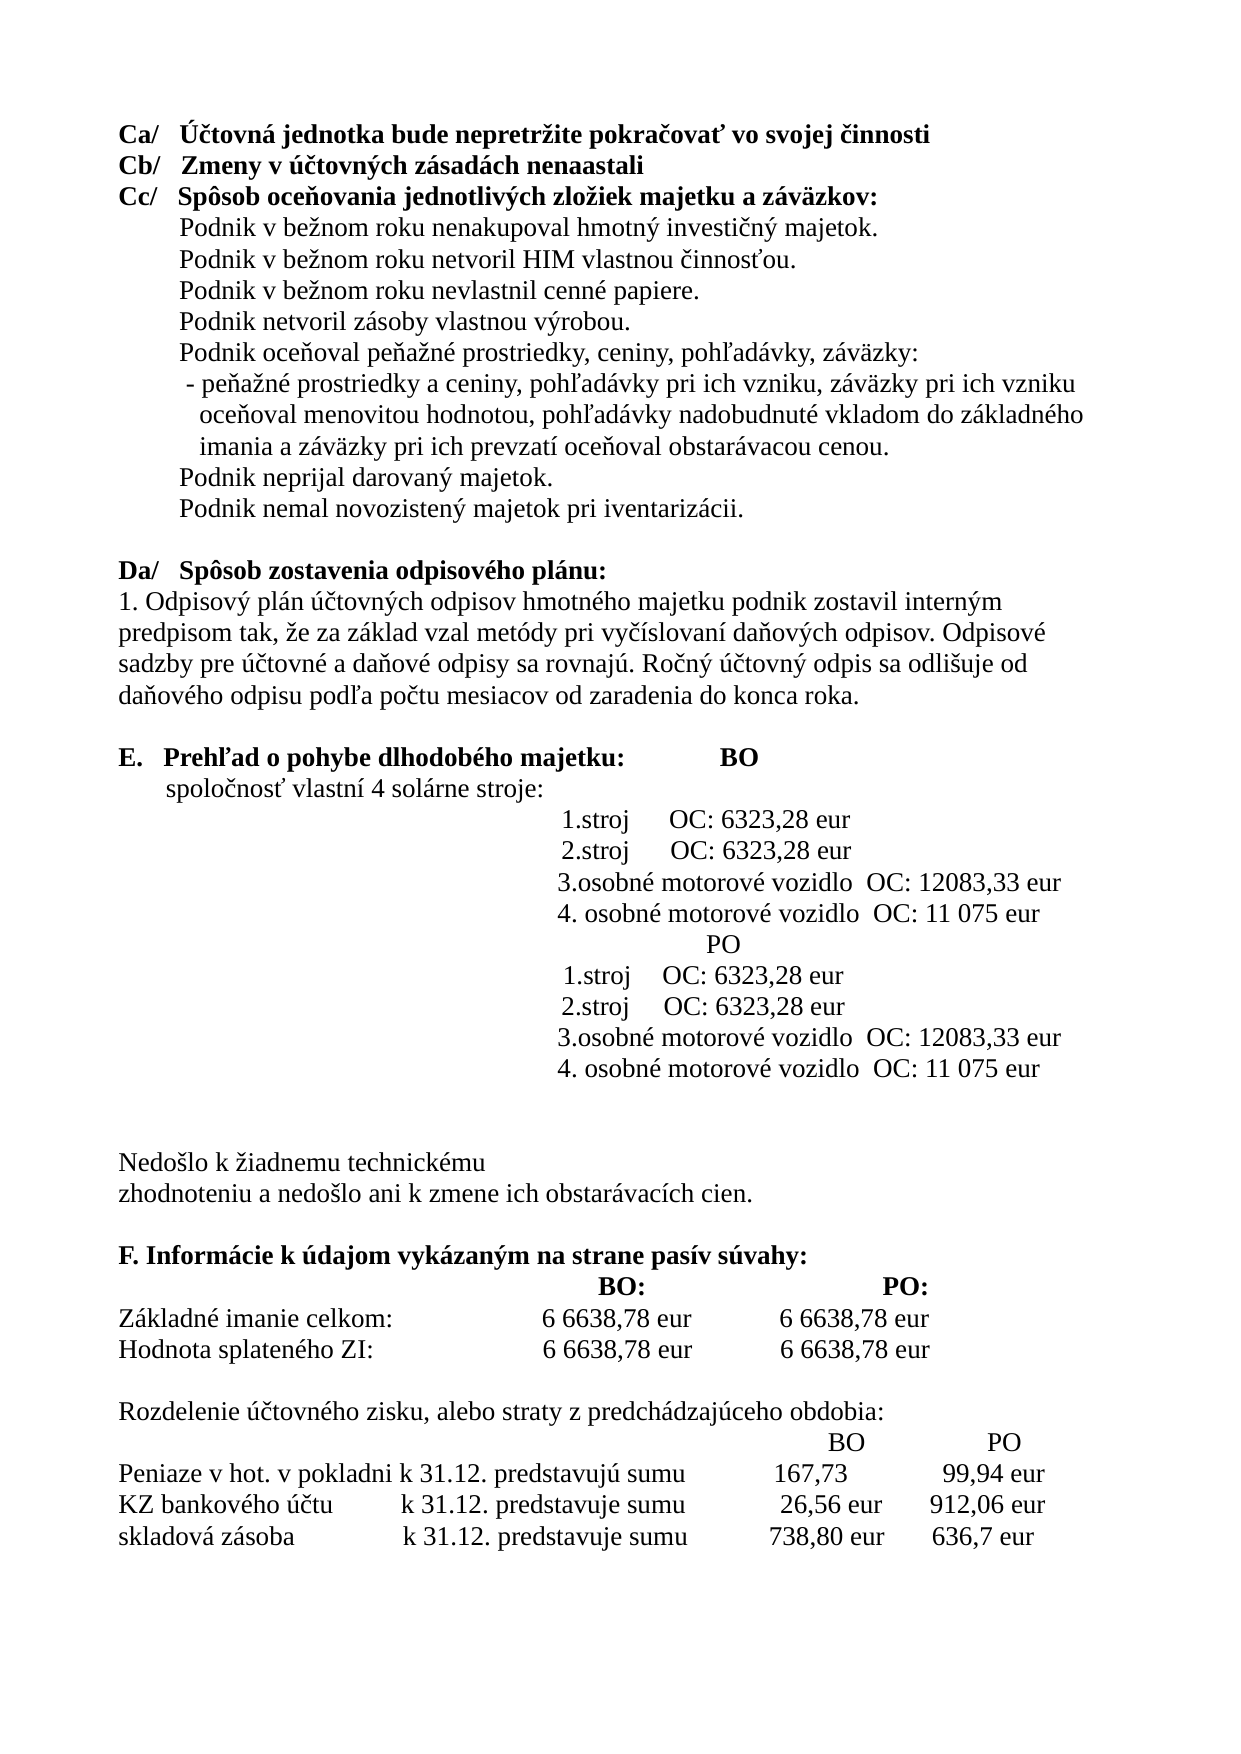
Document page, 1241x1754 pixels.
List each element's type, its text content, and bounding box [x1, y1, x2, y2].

text BO PO [118, 1426, 1122, 1457]
text Podnik oceňoval peňažné prostriedky, ceniny, pohľadávky, záväzky: [118, 336, 1122, 367]
text 4. osobné motorové vozidlo OC: 11 075 eur [118, 1052, 1122, 1084]
text predpisom tak, že za základ vzal metódy pri vyčíslovaní daňových odpisov. Odpisové sadzby pre účtovné a daňové odpisy sa rovnajú. Ročný účtovný odpis sa odlišuje od daňového odpisu podľa počtu mesiacov od zaradenia do konca roka. [118, 616, 1122, 710]
text Cc/ Spôsob oceňovania jednotlivých zložiek majetku a záväzkov: [118, 180, 1122, 212]
text 4. osobné motorové vozidlo OC: 11 075 eur [118, 897, 1122, 928]
text Podnik nemal novozistený majetok pri iventarizácii. [118, 492, 1122, 523]
text Podnik neprijal darovaný majetok. [118, 461, 1122, 492]
text Cb/ Zmeny v účtovných zásadách nenaastali [118, 149, 1122, 180]
text Podnik netvoril zásoby vlastnou výrobou. [118, 305, 1122, 336]
text Da/ Spôsob zostavenia odpisového plánu: [118, 554, 1122, 585]
text zhodnoteniu a nedošlo ani k zmene ich obstarávacích cien. [118, 1177, 1122, 1208]
text Peniaze v hot. v pokladni k 31.12. predstavujú sumu 167,73 99,94 eur [118, 1457, 1122, 1488]
text - peňažné prostriedky a ceniny, pohľadávky pri ich vzniku, záväzky pri ich vzniku [118, 367, 1122, 398]
text Nedošlo k žiadnemu technickému [118, 1146, 1122, 1177]
text F. Informácie k údajom vykázaným na strane pasív súvahy: [118, 1239, 1122, 1271]
text PO [118, 928, 1122, 959]
text imania a záväzky pri ich prevzatí oceňoval obstarávacou cenou. [118, 429, 1122, 461]
text KZ bankového účtu k 31.12. predstavuje sumu 26,56 eur 912,06 eur [118, 1488, 1122, 1520]
text oceňoval menovitou hodnotou, pohľadávky nadobudnuté vkladom do základného [118, 398, 1122, 429]
text 1.stroj OC: 6323,28 eur [118, 959, 1122, 990]
text BO: PO: [118, 1271, 1122, 1302]
text 1. Odpisový plán účtovných odpisov hmotného majetku podnik zostavil interným [118, 585, 1122, 616]
text Hodnota splateného ZI: 6 6638,78 eur 6 6638,78 eur [118, 1333, 1122, 1364]
text E. Prehľad o pohybe dlhodobého majetku: BO [118, 741, 1122, 772]
text Základné imanie celkom: 6 6638,78 eur 6 6638,78 eur [118, 1302, 1122, 1333]
text 2.stroj OC: 6323,28 eur [118, 834, 1122, 866]
text Ca/ Účtovná jednotka bude nepretržite pokračovať vo svojej činnosti [118, 118, 1122, 149]
text Podnik v bežnom roku nevlastnil cenné papiere. [118, 274, 1122, 305]
text Podnik v bežnom roku nenakupoval hmotný investičný majetok. [118, 212, 1122, 243]
text 3.osobné motorové vozidlo OC: 12083,33 eur [118, 866, 1122, 897]
text 3.osobné motorové vozidlo OC: 12083,33 eur [118, 1021, 1122, 1052]
text spoločnosť vlastní 4 solárne stroje: [118, 772, 1122, 803]
text skladová zásoba k 31.12. predstavuje sumu 738,80 eur 636,7 eur [118, 1520, 1122, 1551]
text 1.stroj OC: 6323,28 eur [118, 803, 1122, 834]
text Podnik v bežnom roku netvoril HIM vlastnou činnosťou. [118, 243, 1122, 274]
text 2.stroj OC: 6323,28 eur [118, 990, 1122, 1021]
text Rozdelenie účtovného zisku, alebo straty z predchádzajúceho obdobia: [118, 1395, 1122, 1426]
